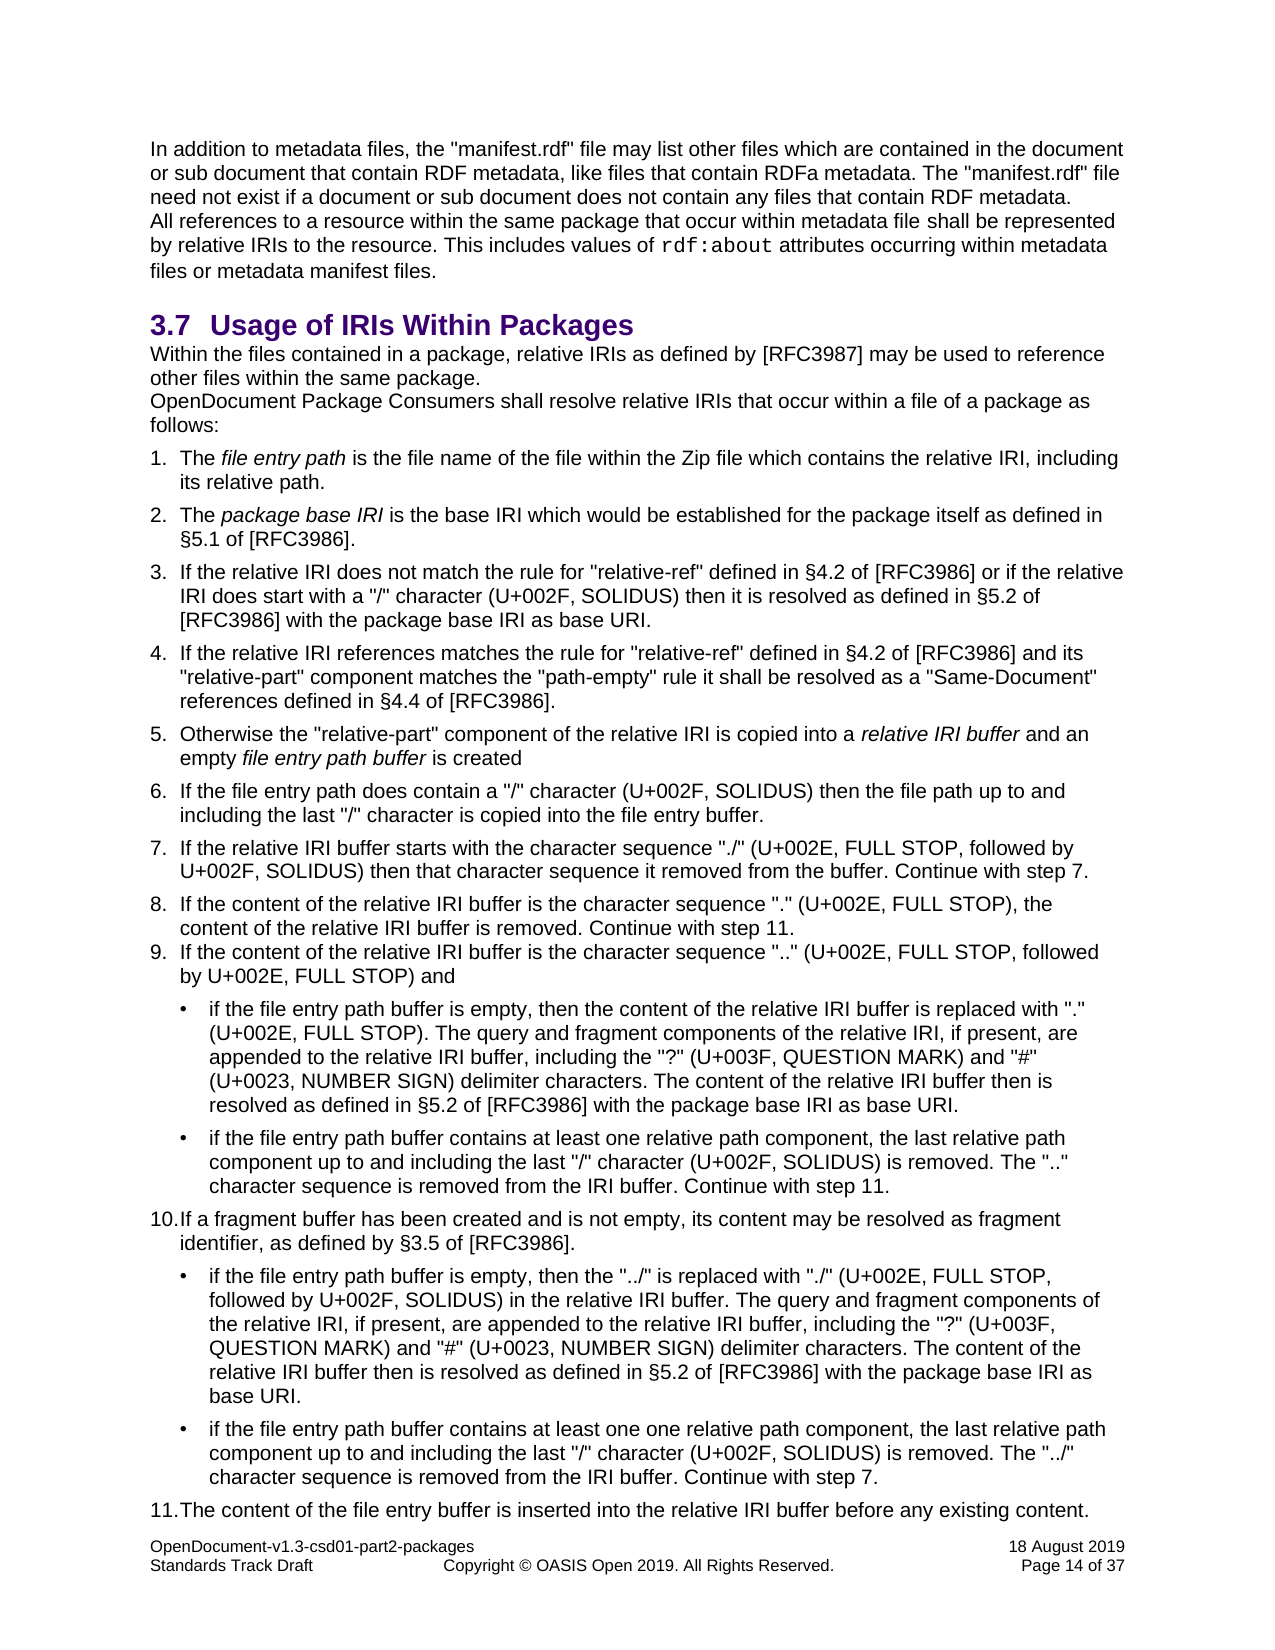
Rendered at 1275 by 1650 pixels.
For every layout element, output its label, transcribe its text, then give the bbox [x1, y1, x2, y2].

list If the content of the relative IRI buffer is the character sequence ".." (U+002E, FULL STOP, followed by U+002E, FULL STOP) and [150, 940, 1125, 988]
list The package base IRI is the base IRI which would be established for the package itself as defined in §5.1 of [RFC3986]. [150, 503, 1125, 551]
list If the relative IRI references matches the rule for "relative-ref" defined in §4.2 of [RFC3986] and its "relative-part" component matches the "path-empty" rule it shall be resolved as a "Same-Document" references defined in §4.4 of [RFC3986]. [150, 641, 1125, 713]
list If the content of the relative IRI buffer is the character sequence "." (U+002E, FULL STOP), the content of the relative IRI buffer is removed. Continue with step 11. [150, 892, 1125, 940]
list The file entry path is the file name of the file within the Zip file which contains the relative IRI, including its relative path. [150, 446, 1125, 494]
list If the file entry path does contain a "/" character (U+002F, SOLIDUS) then the file path up to and including the last "/" character is copied into the file entry buffer. [150, 778, 1125, 826]
text All references to a resource within the same package that occur within metadata file shall be represented by relative IRIs to the resource. This includes values of rdf:about attributes occurring within metadata files or metadata manifest files. [150, 209, 1125, 283]
subtitle Usage of IRIs Within Packages [150, 308, 1125, 341]
text OpenDocument Package Consumers shall resolve relative IRIs that occur within a file of a package as follows: [150, 389, 1125, 437]
list if the file entry path buffer contains at least one relative path component, the last relative path component up to and including the last "/" character (U+002F, SOLIDUS) is removed. The ".." character sequence is removed from the IRI buffer. Continue with step 11. [179, 1126, 1125, 1198]
list if the file entry path buffer is empty, then the "../" is replaced with "./" (U+002E, FULL STOP, followed by U+002F, SOLIDUS) in the relative IRI buffer. The query and fragment components of the relative IRI, if present, are appended to the relative IRI buffer, including the "?" (U+003F, QUESTION MARK) and "#" (U+0023, NUMBER SIGN) delimiter characters. The content of the relative IRI buffer then is resolved as defined in §5.2 of [RFC3986] with the package base IRI as base URI. [179, 1264, 1125, 1408]
list The content of the file entry buffer is inserted into the relative IRI buffer before any existing content. [150, 1497, 1125, 1521]
list If a fragment buffer has been created and is not empty, its content may be resolved as fragment identifier, as defined by §3.5 of [RFC3986]. [150, 1207, 1125, 1255]
text In addition to metadata files, the "manifest.rdf" file may list other files which are contained in the document or sub document that contain RDF metadata, like files that contain RDFa metadata. The "manifest.rdf" file need not exist if a document or sub document does not contain any files that contain RDF metadata. [150, 137, 1125, 209]
text Within the files contained in a package, relative IRIs as defined by [RFC3987] may be used to reference other files within the same package. [150, 341, 1125, 389]
list if the file entry path buffer is empty, then the content of the relative IRI buffer is replaced with "." (U+002E, FULL STOP). The query and fragment components of the relative IRI, if present, are appended to the relative IRI buffer, including the "?" (U+003F, QUESTION MARK) and "#" (U+0023, NUMBER SIGN) delimiter characters. The content of the relative IRI buffer then is resolved as defined in §5.2 of [RFC3986] with the package base IRI as base URI. [179, 997, 1125, 1117]
list If the relative IRI does not match the rule for "relative-ref" defined in §4.2 of [RFC3986] or if the relative IRI does start with a "/" character (U+002F, SOLIDUS) then it is resolved as defined in §5.2 of [RFC3986] with the package base IRI as base URI. [150, 560, 1125, 632]
list Otherwise the "relative-part" component of the relative IRI is copied into a relative IRI buffer and an empty file entry path buffer is created [150, 722, 1125, 769]
list If the relative IRI buffer starts with the character sequence "./" (U+002E, FULL STOP, followed by U+002F, SOLIDUS) then that character sequence it removed from the buffer. Continue with step 7. [150, 835, 1125, 883]
list if the file entry path buffer contains at least one one relative path component, the last relative path component up to and including the last "/" character (U+002F, SOLIDUS) is removed. The "../" character sequence is removed from the IRI buffer. Continue with step 7. [179, 1417, 1125, 1488]
